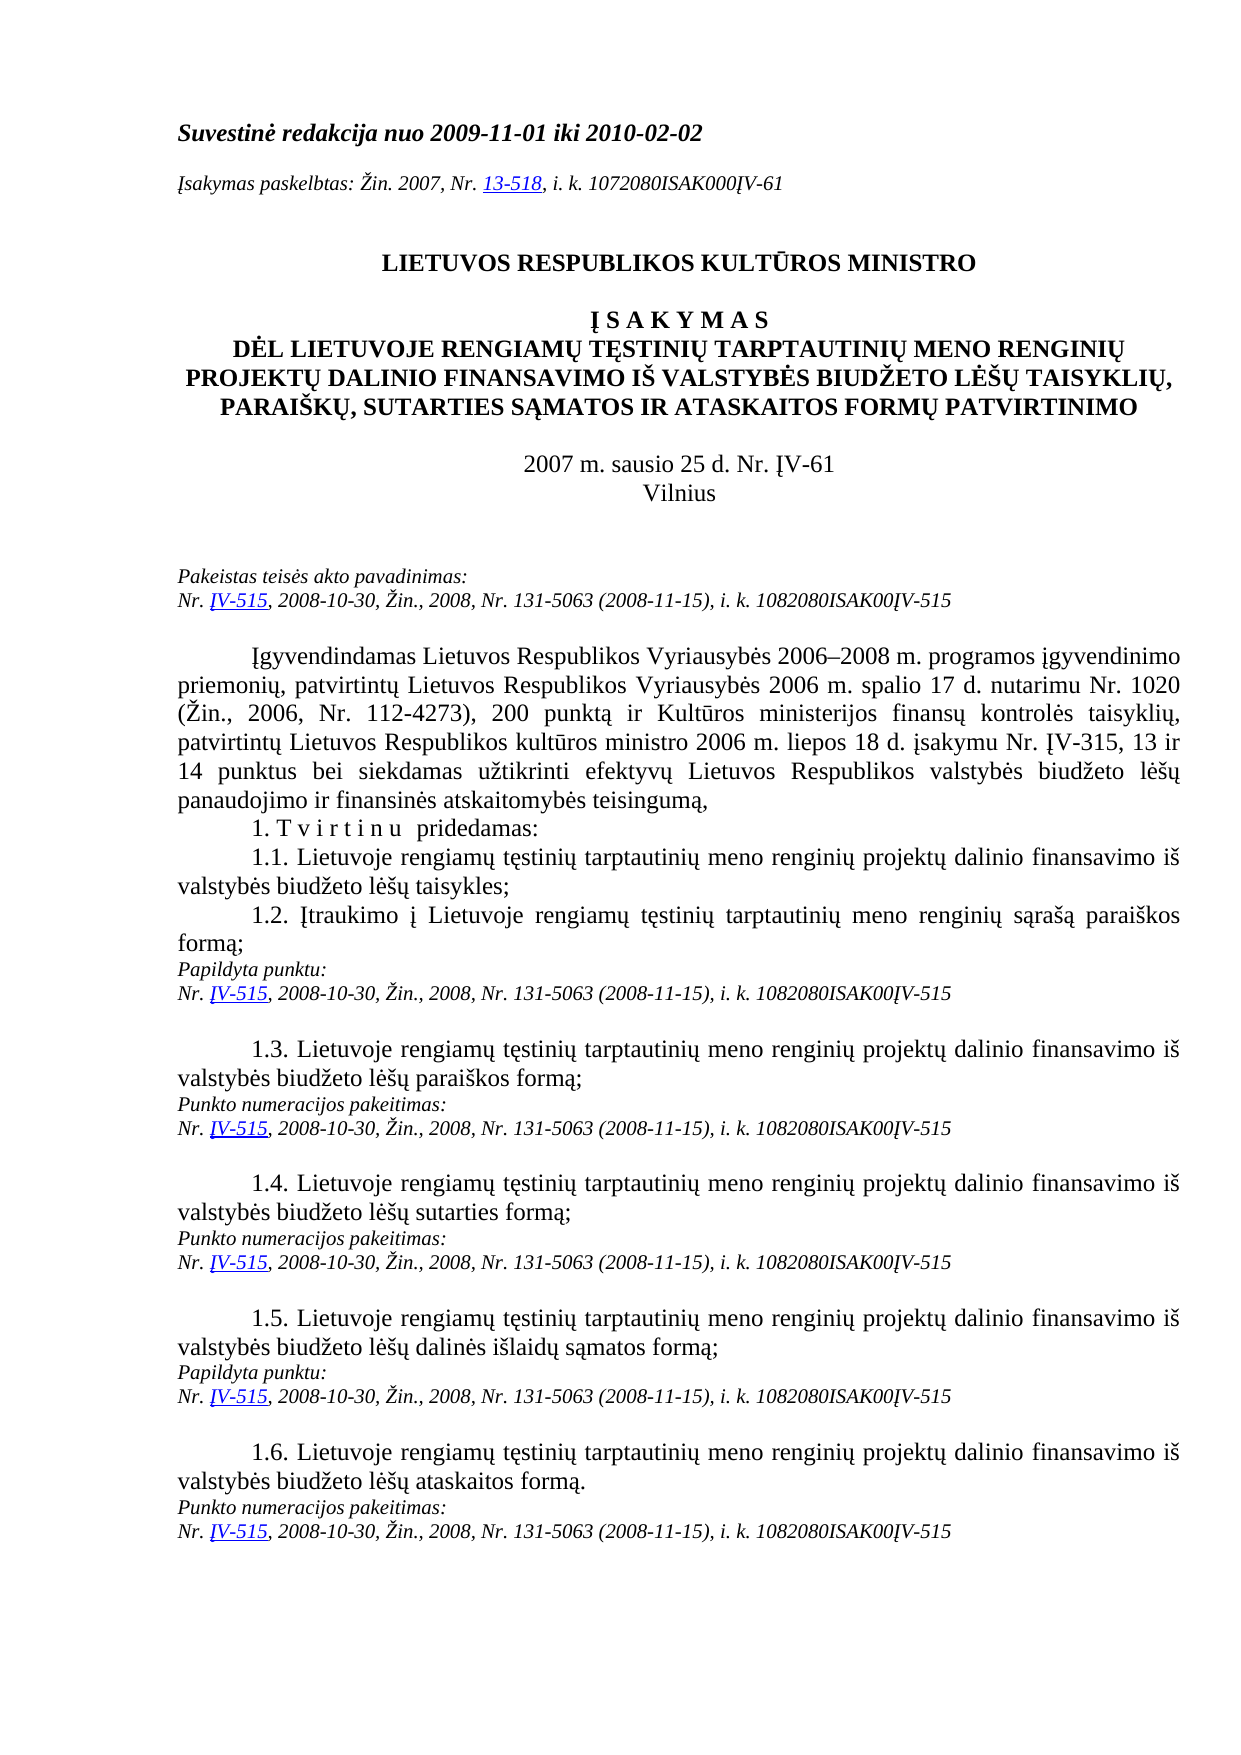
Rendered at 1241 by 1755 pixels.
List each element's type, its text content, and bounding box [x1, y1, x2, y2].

text Nr. ĮV-515, 2008-10-30, Žin., 2008, Nr. 131-5063 (2008-11-15), i. k. 1082080ISAK00ĮV-515 [177, 981, 1181, 1005]
text Įsakymas paskelbtas: Žin. 2007, Nr. 13-518, i. k. 1072080ISAK000ĮV-61 [177, 171, 1181, 195]
text Papildyta punktu: [177, 957, 1181, 981]
text 1.4. Lietuvoje rengiamų tęstinių tarptautinių meno renginių projektų dalinio finansavimo iš valstybės biudžeto lėšų sutarties formą; [177, 1168, 1181, 1226]
text 1.3. Lietuvoje rengiamų tęstinių tarptautinių meno renginių projektų dalinio finansavimo iš valstybės biudžeto lėšų paraiškos formą; [177, 1034, 1181, 1092]
text LIETUVOS RESPUBLIKOS KULTŪROS MINISTRO [177, 248, 1181, 277]
text Punkto numeracijos pakeitimas: [177, 1092, 1181, 1116]
text DĖL LIETUVOJE RENGIAMŲ TĘSTINIŲ TARPTAUTINIŲ MENO RENGINIŲ PROJEKTŲ DALINIO FINANSAVIMO IŠ VALSTYBĖS BIUDŽETO LĖŠŲ TAISYKLIŲ, PARAIŠKŲ, SUTARTIES SĄMATOS IR ATASKAITOS FORMŲ PATVIRTINIMO [177, 334, 1181, 420]
text Vilnius [177, 478, 1181, 507]
text Punkto numeracijos pakeitimas: [177, 1495, 1181, 1519]
text Nr. ĮV-515, 2008-10-30, Žin., 2008, Nr. 131-5063 (2008-11-15), i. k. 1082080ISAK00ĮV-515 [177, 1384, 1181, 1408]
text Nr. ĮV-515, 2008-10-30, Žin., 2008, Nr. 131-5063 (2008-11-15), i. k. 1082080ISAK00ĮV-515 [177, 1519, 1181, 1543]
text Papildyta punktu: [177, 1360, 1181, 1384]
text 2007 m. sausio 25 d. Nr. ĮV-61 [177, 449, 1181, 478]
text 1.6. Lietuvoje rengiamų tęstinių tarptautinių meno renginių projektų dalinio finansavimo iš valstybės biudžeto lėšų ataskaitos formą. [177, 1437, 1181, 1495]
text 1. Tvirtinu pridedamas: [177, 813, 1181, 842]
text 1.2. Įtraukimo į Lietuvoje rengiamų tęstinių tarptautinių meno renginių sąrašą paraiškos formą; [177, 900, 1181, 957]
text Punkto numeracijos pakeitimas: [177, 1226, 1181, 1250]
text Įgyvendindamas Lietuvos Respublikos Vyriausybės 2006–2008 m. programos įgyvendinimo priemonių, patvirtintų Lietuvos Respublikos Vyriausybės 2006 m. spalio 17 d. nutarimu Nr. 1020 (Žin., 2006, Nr. 112-4273), 200 punktą ir Kultūros ministerijos finansų kontrolės taisyklių, patvirtintų Lietuvos Respublikos kultūros ministro 2006 m. liepos 18 d. įsakymu Nr. ĮV-315, 13 ir 14 punktus bei siekdamas užtikrinti efektyvų Lietuvos Respublikos valstybės biudžeto lėšų panaudojimo ir finansinės atskaitomybės teisingumą, [177, 641, 1181, 813]
text Nr. ĮV-515, 2008-10-30, Žin., 2008, Nr. 131-5063 (2008-11-15), i. k. 1082080ISAK00ĮV-515 [177, 1250, 1181, 1274]
text Pakeistas teisės akto pavadinimas: [177, 564, 1181, 588]
text Į S A K Y M A S [177, 305, 1181, 334]
text Suvestinė redakcija nuo 2009-11-01 iki 2010-02-02 [177, 118, 1181, 147]
text 1.1. Lietuvoje rengiamų tęstinių tarptautinių meno renginių projektų dalinio finansavimo iš valstybės biudžeto lėšų taisykles; [177, 842, 1181, 900]
text Nr. ĮV-515, 2008-10-30, Žin., 2008, Nr. 131-5063 (2008-11-15), i. k. 1082080ISAK00ĮV-515 [177, 1116, 1181, 1140]
text 1.5. Lietuvoje rengiamų tęstinių tarptautinių meno renginių projektų dalinio finansavimo iš valstybės biudžeto lėšų dalinės išlaidų sąmatos formą; [177, 1303, 1181, 1360]
text Nr. ĮV-515, 2008-10-30, Žin., 2008, Nr. 131-5063 (2008-11-15), i. k. 1082080ISAK00ĮV-515 [177, 588, 1181, 612]
